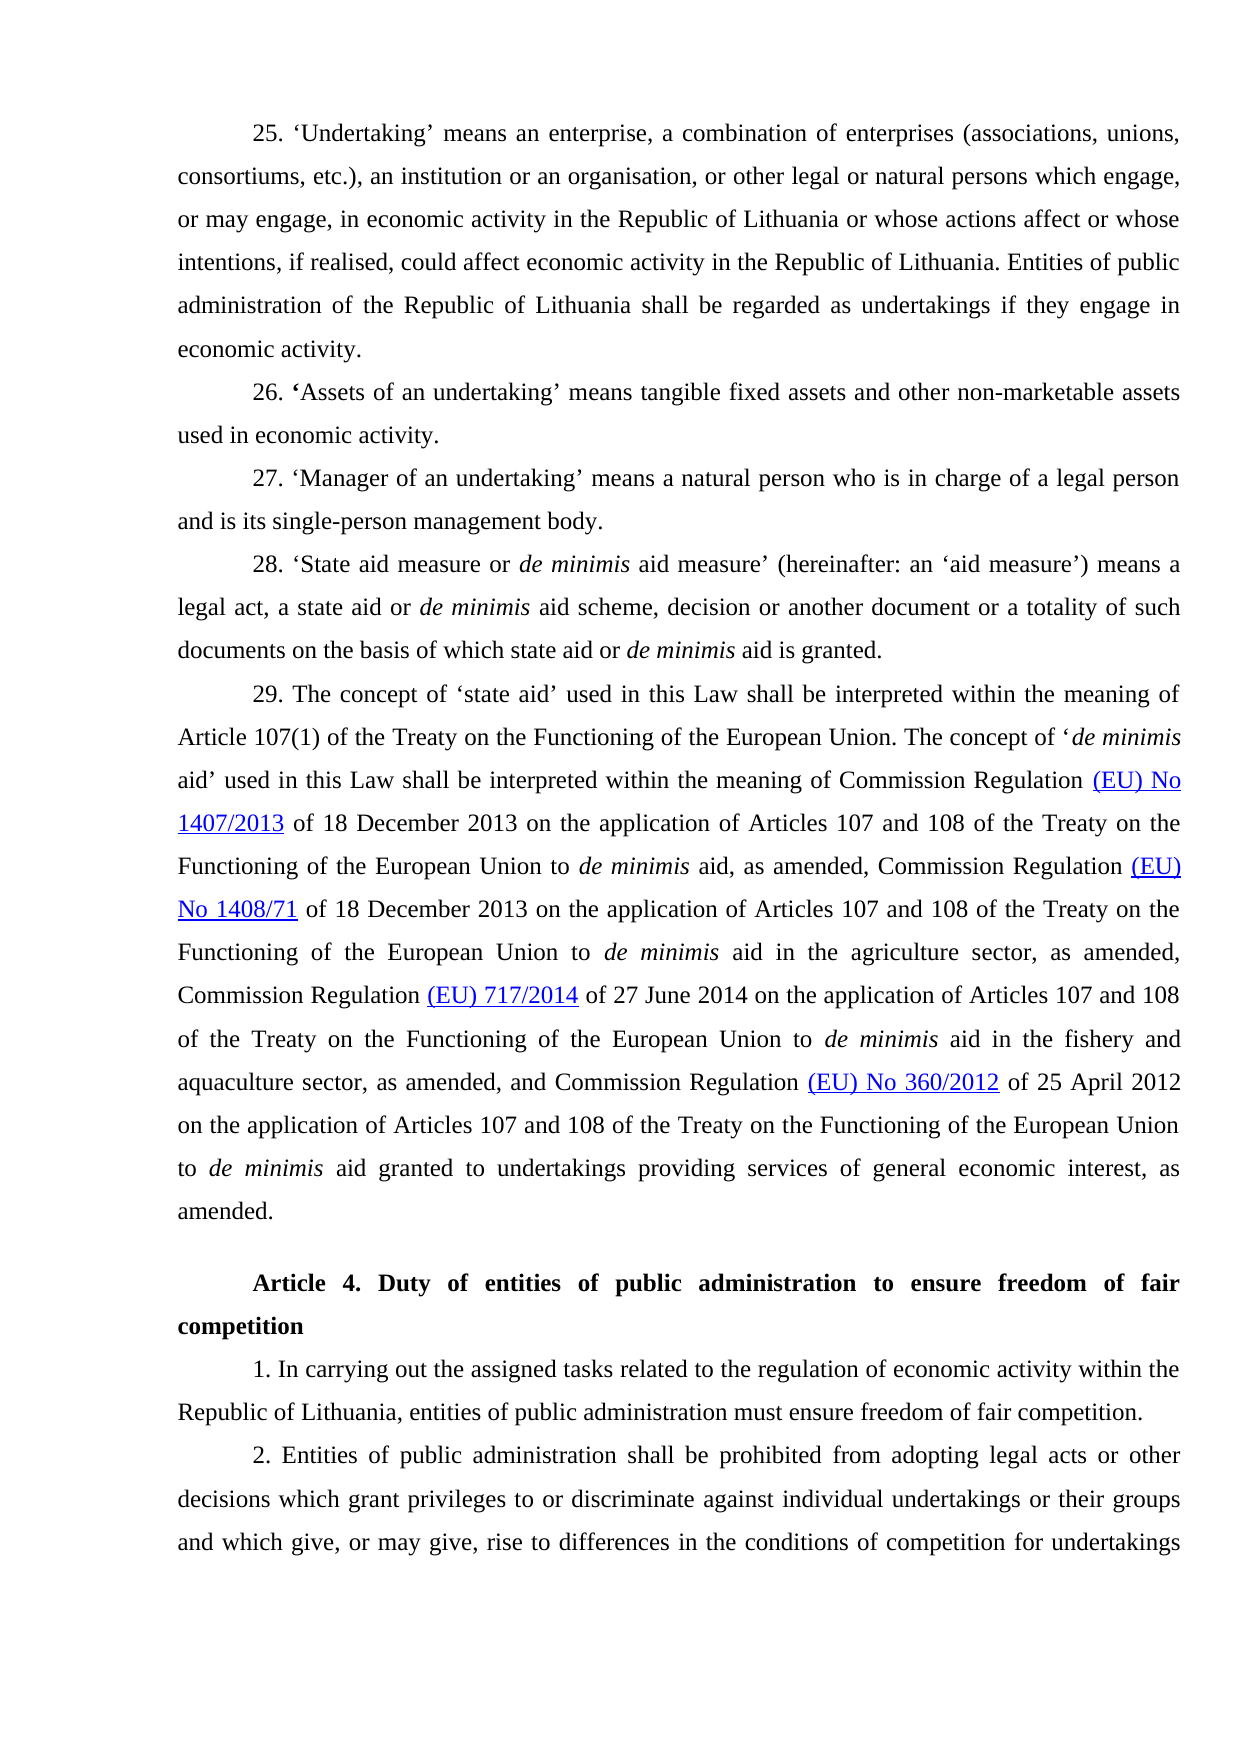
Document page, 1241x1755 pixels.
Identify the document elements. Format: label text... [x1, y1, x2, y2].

text 29. The concept of ‘state aid’ used in this Law shall be interpreted within the meaning of Article 107(1) of the Treaty on the Functioning of the European Union. The concept of ‘de minimis aid’ used in this Law shall be interpreted within the meaning of Commission Regulation (EU) No 1407/2013 of 18 December 2013 on the application of Articles 107 and 108 of the Treaty on the Functioning of the European Union to de minimis aid, as amended, Commission Regulation (EU) No 1408/71 of 18 December 2013 on the application of Articles 107 and 108 of the Treaty on the Functioning of the European Union to de minimis aid in the agriculture sector, as amended, Commission Regulation (EU) 717/2014 of 27 June 2014 on the application of Articles 107 and 108 of the Treaty on the Functioning of the European Union to de minimis aid in the fishery and aquaculture sector, as amended, and Commission Regulation (EU) No 360/2012 of 25 April 2012 on the application of Articles 107 and 108 of the Treaty on the Functioning of the European Union to de minimis aid granted to undertakings providing services of general economic interest, as amended. [177, 679, 1181, 1225]
text 1. In carrying out the assigned tasks related to the regulation of economic activity within the Republic of Lithuania, entities of public administration must ensure freedom of fair competition. [177, 1354, 1181, 1426]
text 28. ‘State aid measure or de minimis aid measure’ (hereinafter: an ‘aid measure’) means a legal act, a state aid or de minimis aid scheme, decision or another document or a totality of such documents on the basis of which state aid or de minimis aid is granted. [177, 549, 1181, 664]
text 26. ‘Assets of an undertaking’ means tangible fixed assets and other non-marketable assets used in economic activity. [177, 377, 1181, 449]
text 2. Entities of public administration shall be prohibited from adopting legal acts or other decisions which grant privileges to or discriminate against individual undertakings or their groups and which give, or may give, rise to differences in the conditions of competition for undertakings [177, 1441, 1181, 1556]
text 27. ‘Manager of an undertaking’ means a natural person who is in charge of a legal person and is its single-person management body. [177, 463, 1181, 535]
text 25. ‘Undertaking’ means an enterprise, a combination of enterprises (associations, unions, consortiums, etc.), an institution or an organisation, or other legal or natural persons which engage, or may engage, in economic activity in the Republic of Lithuania or whose actions affect or whose intentions, if realised, could affect economic activity in the Republic of Lithuania. Entities of public administration of the Republic of Lithuania shall be regarded as undertakings if they engage in economic activity. [177, 118, 1181, 362]
text Article 4. Duty of entities of public administration to ensure freedom of fair competition [177, 1268, 1181, 1340]
